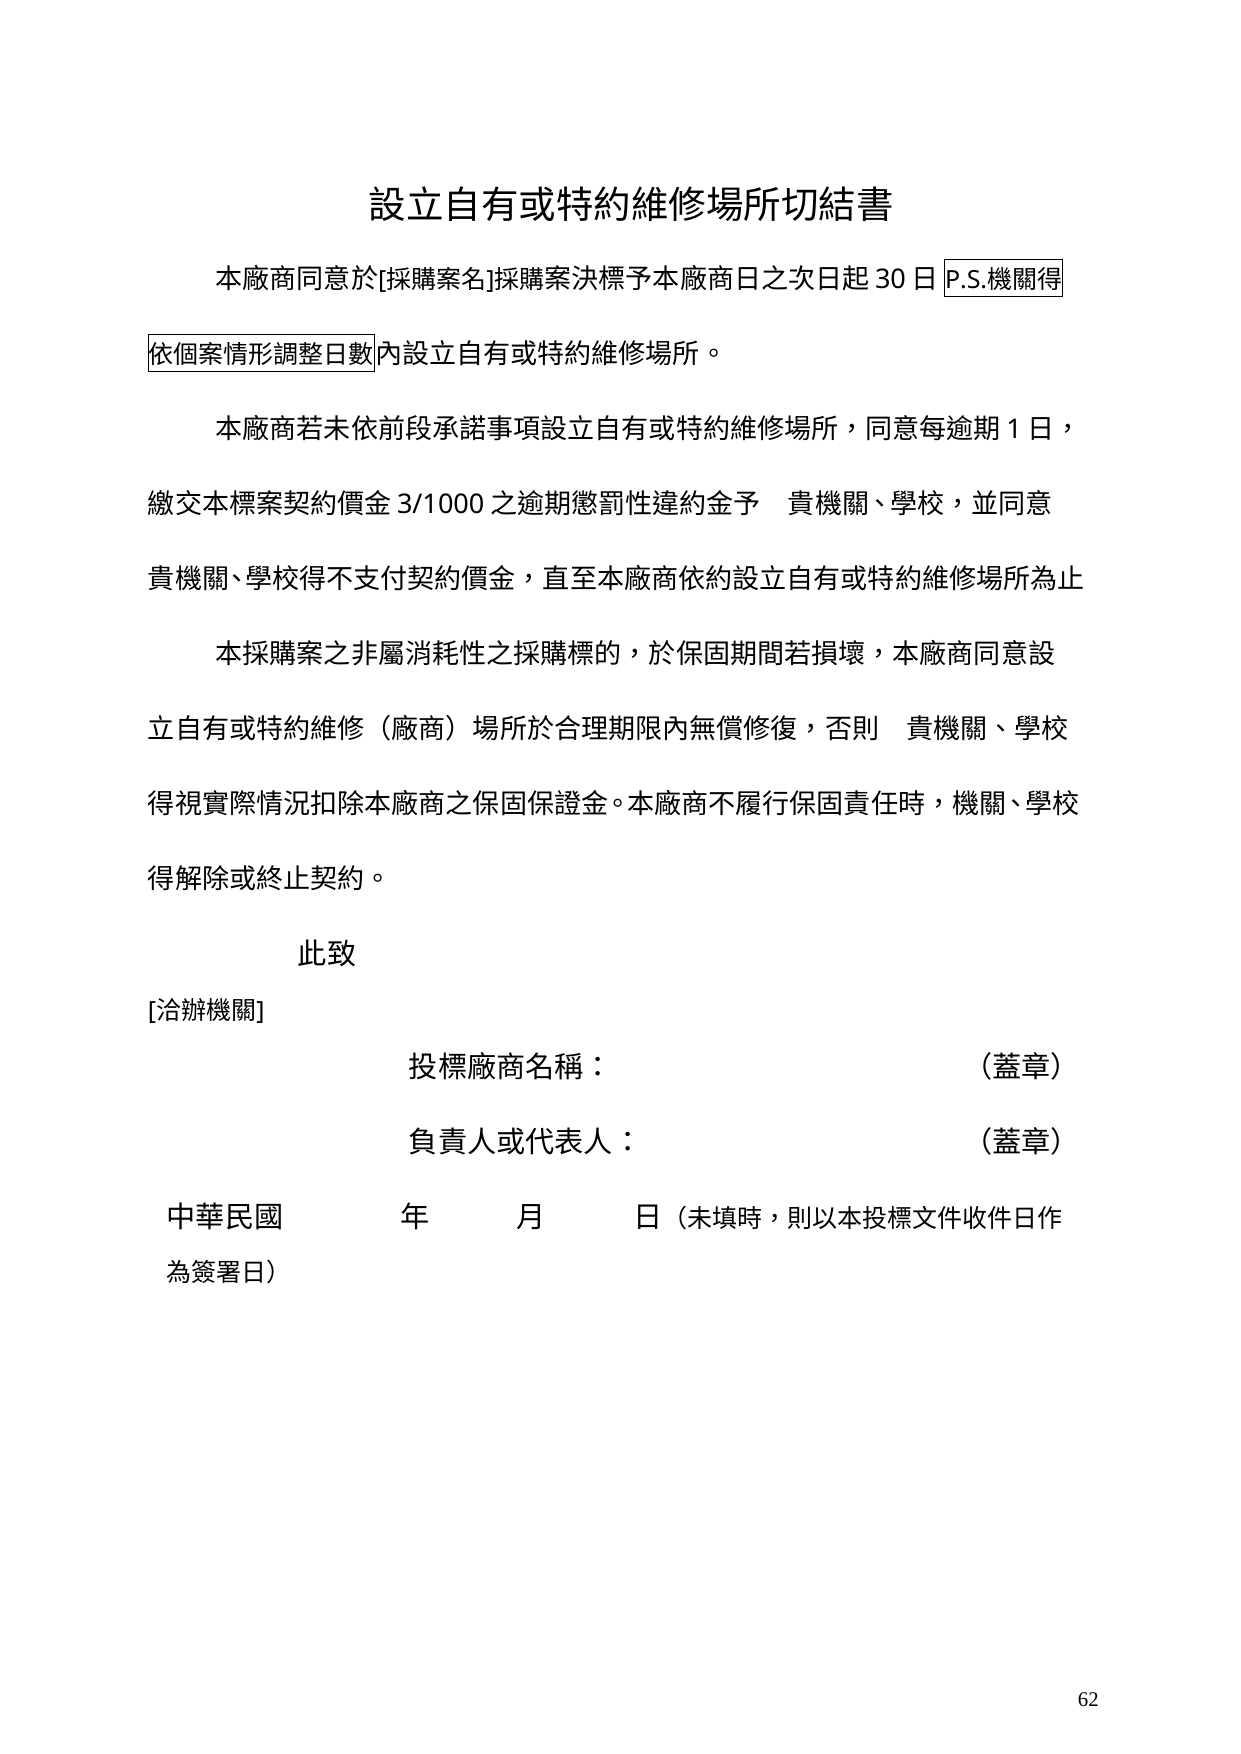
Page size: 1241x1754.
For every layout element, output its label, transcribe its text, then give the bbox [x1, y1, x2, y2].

text 投標廠商名稱： （蓋章） [148, 1027, 1079, 1102]
text 本採購案之非屬消耗性之採購標的，於保固期間若損壞，本廠商同意設立自有或特約維修（廠商）場所於合理期限內無償修復，否則 貴機關、學校得視實際情況扣除本廠商之保固保證金。本廠商不履行保固責任時，機關、學校得解除或終止契約。 [148, 614, 1079, 914]
text 負責人或代表人： （蓋章） [148, 1102, 1079, 1177]
text 設立自有或特約維修場所切結書 [148, 164, 1079, 239]
text 中華民國 年 月 日（未填時，則以本投標文件收件日作為簽署日） [166, 1177, 1079, 1289]
text 本廠商同意於[採購案名]採購案決標予本廠商日之次日起30日P.S.機關得依個案情形調整日數內設立自有或特約維修場所。 [148, 239, 1079, 389]
text 此致 [298, 914, 1079, 989]
text [洽辦機關] [148, 989, 1079, 1027]
text 本廠商若未依前段承諾事項設立自有或特約維修場所，同意每逾期1日，繳交本標案契約價金3/1000之逾期懲罰性違約金予 貴機關、學校，並同意 貴機關、學校得不支付契約價金，直至本廠商依約設立自有或特約維修場所為止。 [148, 389, 1079, 614]
